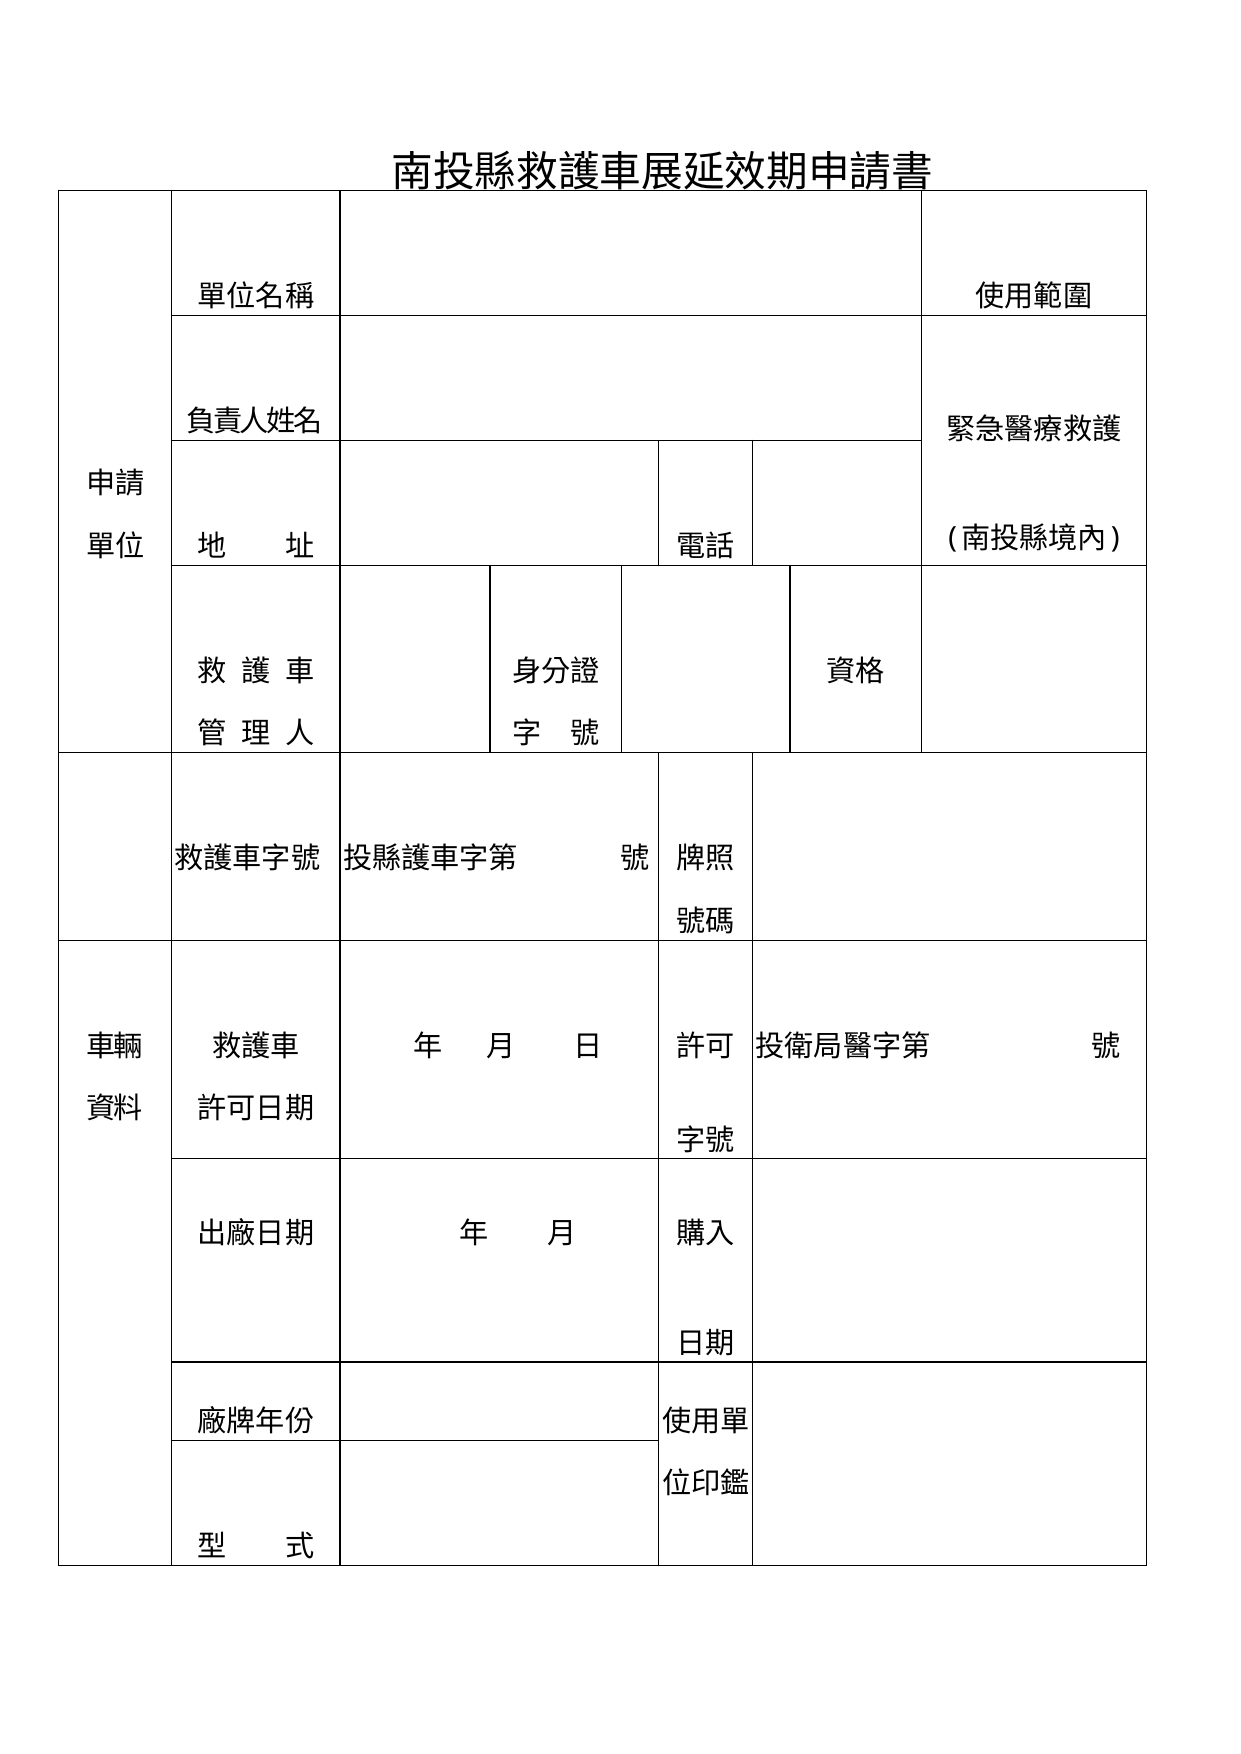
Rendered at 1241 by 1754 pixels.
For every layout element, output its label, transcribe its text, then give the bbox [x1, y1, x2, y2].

table_cell 救 護 車 管 理 人 [172, 566, 339, 752]
table_cell [753, 753, 1146, 939]
table_cell 廠牌年份 [172, 1363, 339, 1439]
table_header [341, 191, 921, 314]
table_header 單位名稱 [172, 191, 339, 314]
table_cell 車輛 資料 [59, 941, 171, 1564]
table_cell 救護車字號 [172, 753, 339, 939]
table_cell [622, 566, 789, 752]
table_cell 身分證 字 號 [491, 566, 621, 752]
table_header 申請 單位 [59, 191, 171, 752]
table_cell 使用單位印鑑 [659, 1363, 752, 1564]
table_cell 購入 日期 [659, 1159, 752, 1361]
table_cell 年 月 日 [341, 941, 658, 1158]
table_cell [341, 1441, 658, 1564]
table_cell 投縣護車字第 號 [341, 753, 658, 939]
table_cell 年 月 [341, 1159, 658, 1361]
table_cell [341, 316, 921, 439]
table_cell [753, 441, 921, 564]
table_cell 出廠日期 [172, 1159, 339, 1361]
table_cell [341, 566, 489, 752]
table_cell 負責人姓名 [172, 316, 339, 439]
table_cell [341, 1363, 658, 1439]
table_cell 投衛局醫字第 號 [753, 941, 1146, 1158]
table_cell 電話 [659, 441, 752, 564]
table_cell [922, 566, 1146, 752]
text 南投縣救護車展延效期申請書 [224, 127, 1116, 189]
table_cell 地 址 [172, 441, 339, 564]
table_header 使用範圍 [922, 191, 1146, 314]
table_cell 救護車 許可日期 [172, 941, 339, 1158]
table_cell [59, 753, 171, 939]
table_cell [753, 1159, 1146, 1361]
table_cell [753, 1363, 1146, 1564]
table_cell 許可 字號 [659, 941, 752, 1158]
table_cell [341, 441, 658, 564]
table_cell 緊急醫療救護 (南投縣境內) [922, 316, 1146, 564]
table_cell 型 式 [172, 1441, 339, 1564]
table_cell 資格 [791, 566, 921, 752]
table_cell 牌照 號碼 [659, 753, 752, 939]
